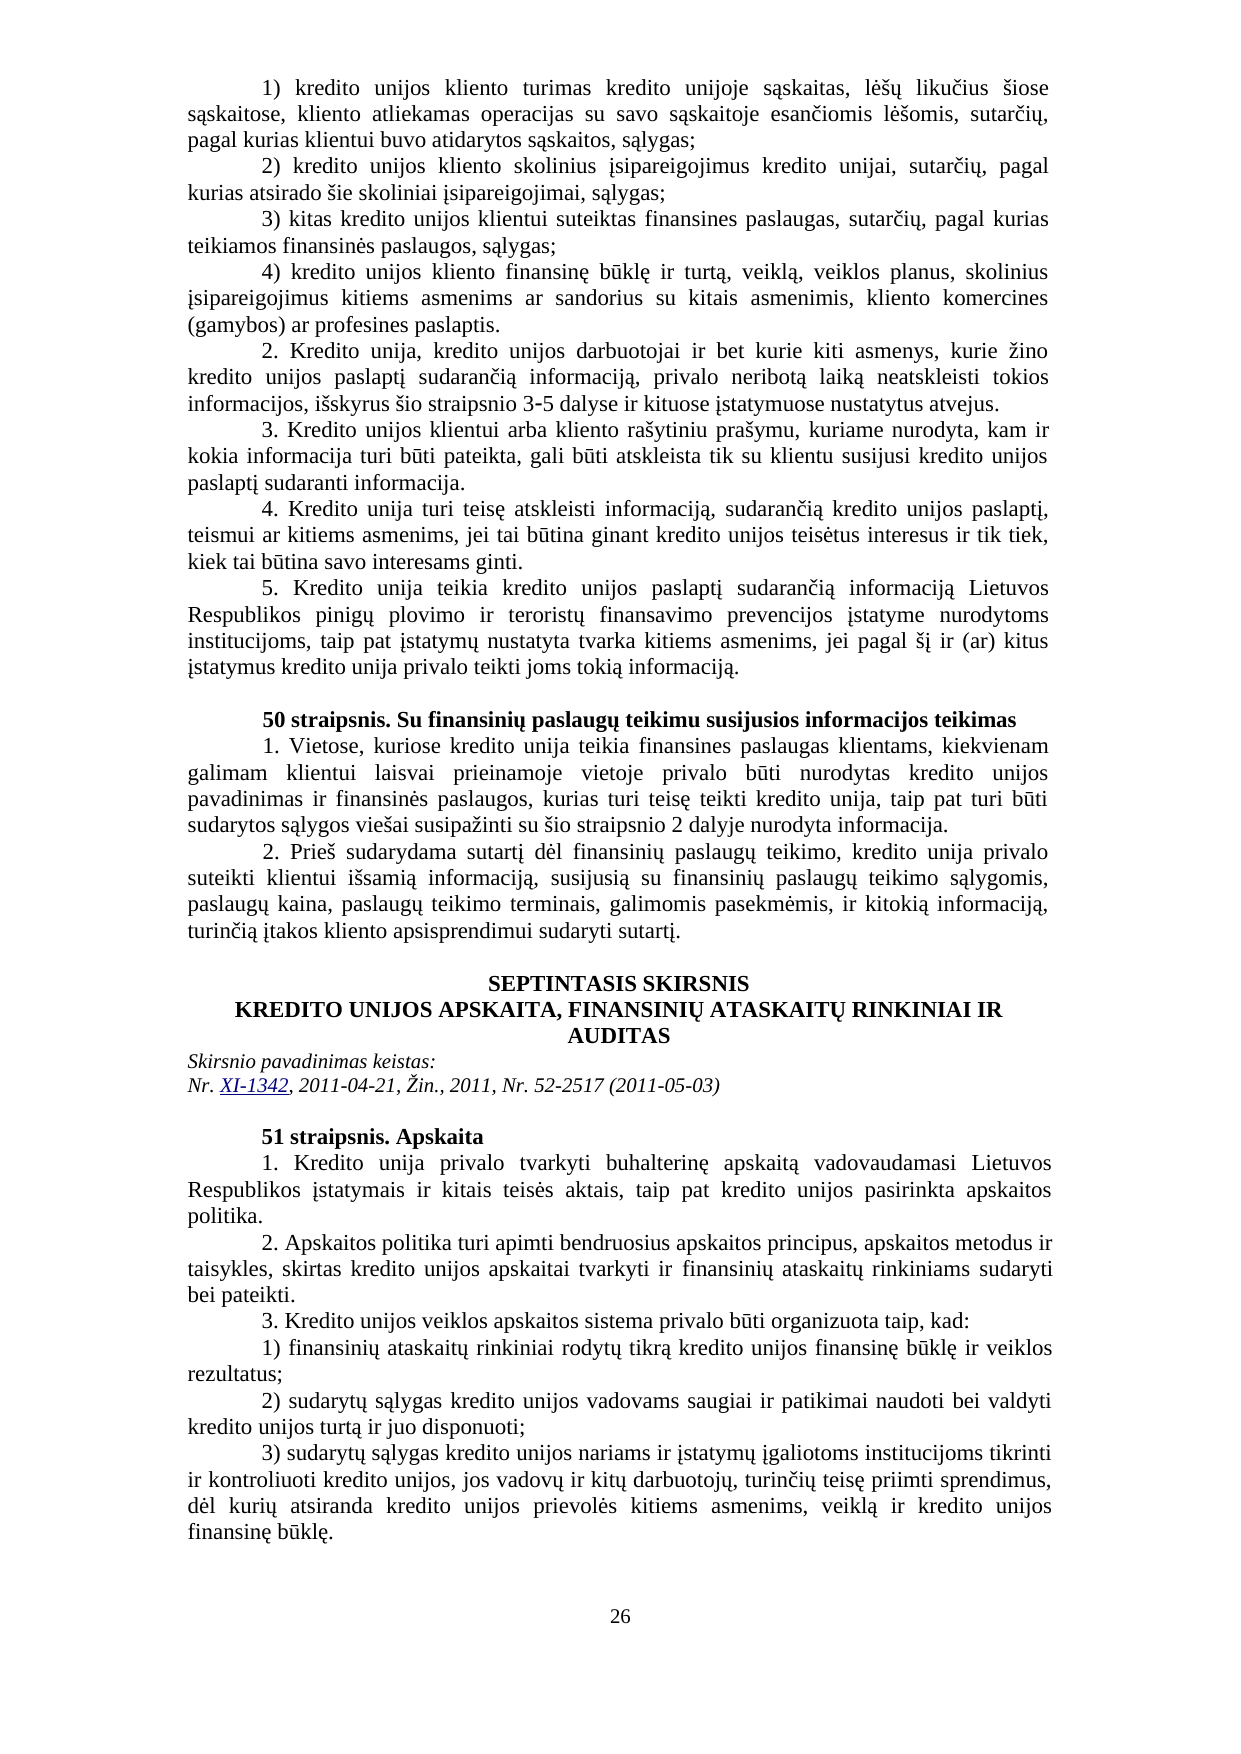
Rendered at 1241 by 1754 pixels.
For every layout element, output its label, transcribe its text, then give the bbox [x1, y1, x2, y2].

text 1) finansinių ataskaitų rinkiniai rodytų tikrą kredito unijos finansinę būklę ir veiklos rezultatus; [187, 1334, 1053, 1387]
text 1) kredito unijos kliento turimas kredito unijoje sąskaitas, lėšų likučius šiose sąskaitose, kliento atliekamas operacijas su savo sąskaitoje esančiomis lėšomis, sutarčių, pagal kurias klientui buvo atidarytos sąskaitos, sąlygas; [187, 73, 1050, 153]
text 51 straipsnis. Apskaita [187, 1123, 1053, 1149]
text KREDITO UNIJOS APSKAITA, FINANSINIŲ ATASKAITŲ RINKINIAI IR AUDITAS [187, 996, 1050, 1049]
text 2. Apskaitos politika turi apimti bendruosius apskaitos principus, apskaitos metodus ir taisykles, skirtas kredito unijos apskaitai tvarkyti ir finansinių ataskaitų rinkiniams sudaryti bei pateikti. [187, 1228, 1053, 1308]
text 2. Prieš sudarydama sutartį dėl finansinių paslaugų teikimo, kredito unija privalo suteikti klientui išsamią informaciją, susijusią su finansinių paslaugų teikimo sąlygomis, paslaugų kaina, paslaugų teikimo terminais, galimomis pasekmėmis, ir kitokią informaciją, turinčią įtakos kliento apsisprendimui sudaryti sutartį. [187, 838, 1050, 943]
text 3) sudarytų sąlygas kredito unijos nariams ir įstatymų įgaliotoms institucijoms tikrinti ir kontroliuoti kredito unijos, jos vadovų ir kitų darbuotojų, turinčių teisę priimti sprendimus, dėl kurių atsiranda kredito unijos prievolės kitiems asmenims, veiklą ir kredito unijos finansinę būklę. [187, 1439, 1053, 1545]
text 3. Kredito unijos veiklos apskaitos sistema privalo būti organizuota taip, kad: [187, 1308, 1053, 1334]
text 2) sudarytų sąlygas kredito unijos vadovams saugiai ir patikimai naudoti bei valdyti kredito unijos turtą ir juo disponuoti; [187, 1387, 1053, 1439]
text Nr. XI-1342, 2011-04-21, Žin., 2011, Nr. 52-2517 (2011-05-03) [187, 1073, 1053, 1097]
text Skirsnio pavadinimas keistas: [187, 1049, 1050, 1073]
text 1. Kredito unija privalo tvarkyti buhalterinę apskaitą vadovaudamasi Lietuvos Respublikos įstatymais ir kitais teisės aktais, taip pat kredito unijos pasirinkta apskaitos politika. [187, 1149, 1053, 1228]
text 4) kredito unijos kliento finansinę būklę ir turtą, veiklą, veiklos planus, skolinius įsipareigojimus kitiems asmenims ar sandorius su kitais asmenimis, kliento komercines (gamybos) ar profesines paslaptis. [187, 258, 1050, 337]
text 3. Kredito unijos klientui arba kliento rašytiniu prašymu, kuriame nurodyta, kam ir kokia informacija turi būti pateikta, gali būti atskleista tik su klientu susijusi kredito unijos paslaptį sudaranti informacija. [187, 416, 1050, 495]
text 2. Kredito unija, kredito unijos darbuotojai ir bet kurie kiti asmenys, kurie žino kredito unijos paslaptį sudarančią informaciją, privalo neribotą laiką neatskleisti tokios informacijos, išskyrus šio straipsnio 35 dalyse ir kituose įstatymuose nustatytus atvejus. [187, 337, 1050, 416]
text SEPTINTASIS SKIRSNIS [187, 969, 1050, 996]
text 1. Vietose, kuriose kredito unija teikia finansines paslaugas klientams, kiekvienam galimam klientui laisvai prieinamoje vietoje privalo būti nurodytas kredito unijos pavadinimas ir finansinės paslaugos, kurias turi teisę teikti kredito unija, taip pat turi būti sudarytos sąlygos viešai susipažinti su šio straipsnio 2 dalyje nurodyta informacija. [187, 732, 1050, 838]
text 3) kitas kredito unijos klientui suteiktas finansines paslaugas, sutarčių, pagal kurias teikiamos finansinės paslaugos, sąlygas; [187, 205, 1050, 258]
text 5. Kredito unija teikia kredito unijos paslaptį sudarančią informaciją Lietuvos Respublikos pinigų plovimo ir teroristų finansavimo prevencijos įstatyme nurodytoms institucijoms, taip pat įstatymų nustatyta tvarka kitiems asmenims, jei pagal šį ir (ar) kitus įstatymus kredito unija privalo teikti joms tokią informaciją. [187, 574, 1050, 680]
text 50 straipsnis. Su finansinių paslaugų teikimu susijusios informacijos teikimas [187, 706, 1050, 732]
text 4. Kredito unija turi teisę atskleisti informaciją, sudarančią kredito unijos paslaptį, teismui ar kitiems asmenims, jei tai būtina ginant kredito unijos teisėtus interesus ir tik tiek, kiek tai būtina savo interesams ginti. [187, 495, 1050, 574]
text 2) kredito unijos kliento skolinius įsipareigojimus kredito unijai, sutarčių, pagal kurias atsirado šie skoliniai įsipareigojimai, sąlygas; [187, 153, 1050, 205]
